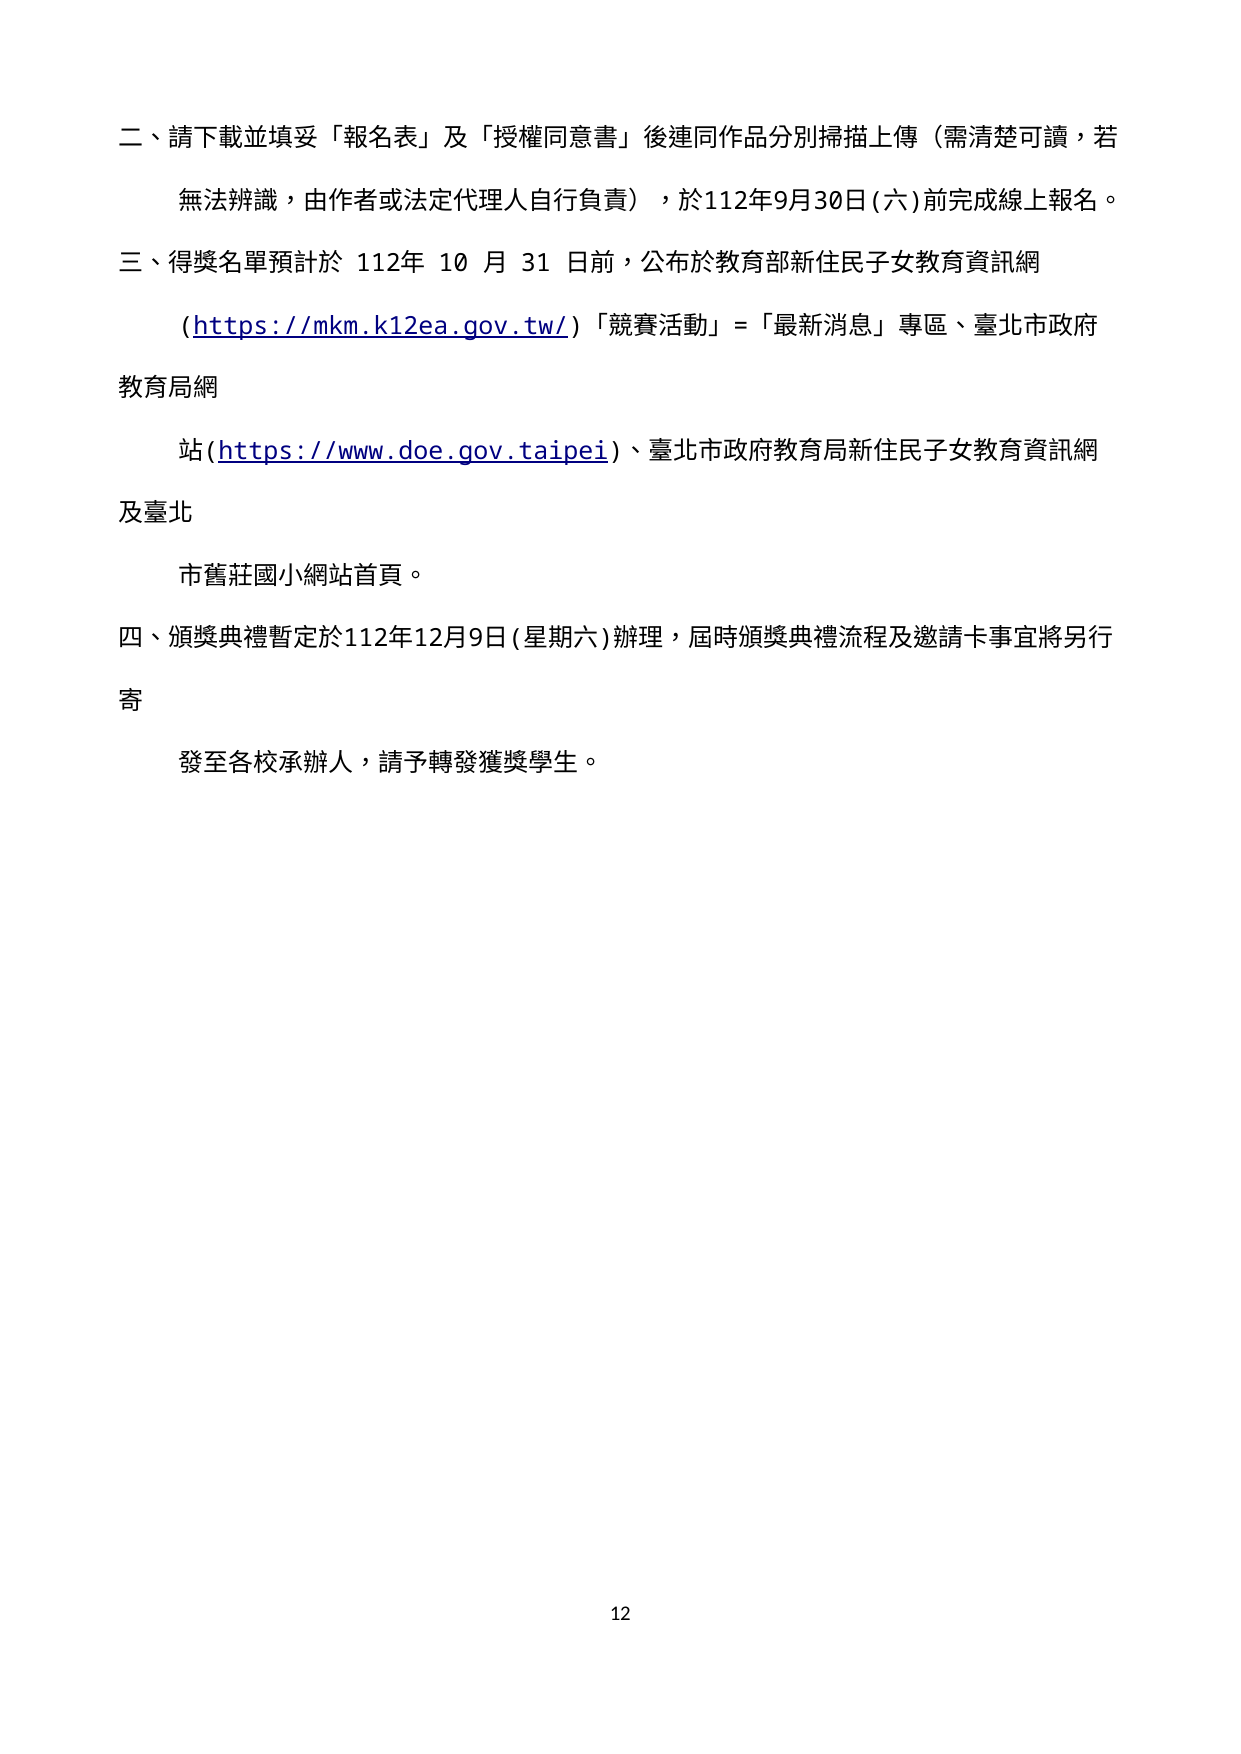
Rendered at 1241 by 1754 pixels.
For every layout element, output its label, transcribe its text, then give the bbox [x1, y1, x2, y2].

text 二、請下載並填妥「報名表」及「授權同意書」後連同作品分別掃描上傳（需清楚可讀，若 [118, 94, 1122, 157]
text 無法辨識，由作者或法定代理人自行負責），於112年9月30日(六)前完成線上報名。 [118, 157, 1122, 219]
text 站(https://www.doe.gov.taipei)、臺北市政府教育局新住民子女教育資訊網及臺北 [118, 407, 1122, 532]
text (https://mkm.k12ea.gov.tw/)「競賽活動」=「最新消息」專區、臺北市政府教育局網 [118, 282, 1122, 407]
text 三、得獎名單預計於 112年 10 月 31 日前，公布於教育部新住民子女教育資訊網 [118, 219, 1122, 282]
text 四、頒獎典禮暫定於112年12月9日(星期六)辦理，屆時頒獎典禮流程及邀請卡事宜將另行寄 [118, 594, 1122, 719]
text 發至各校承辦人，請予轉發獲獎學生。 [118, 719, 1122, 782]
text 市舊莊國小網站首頁。 [118, 532, 1122, 594]
